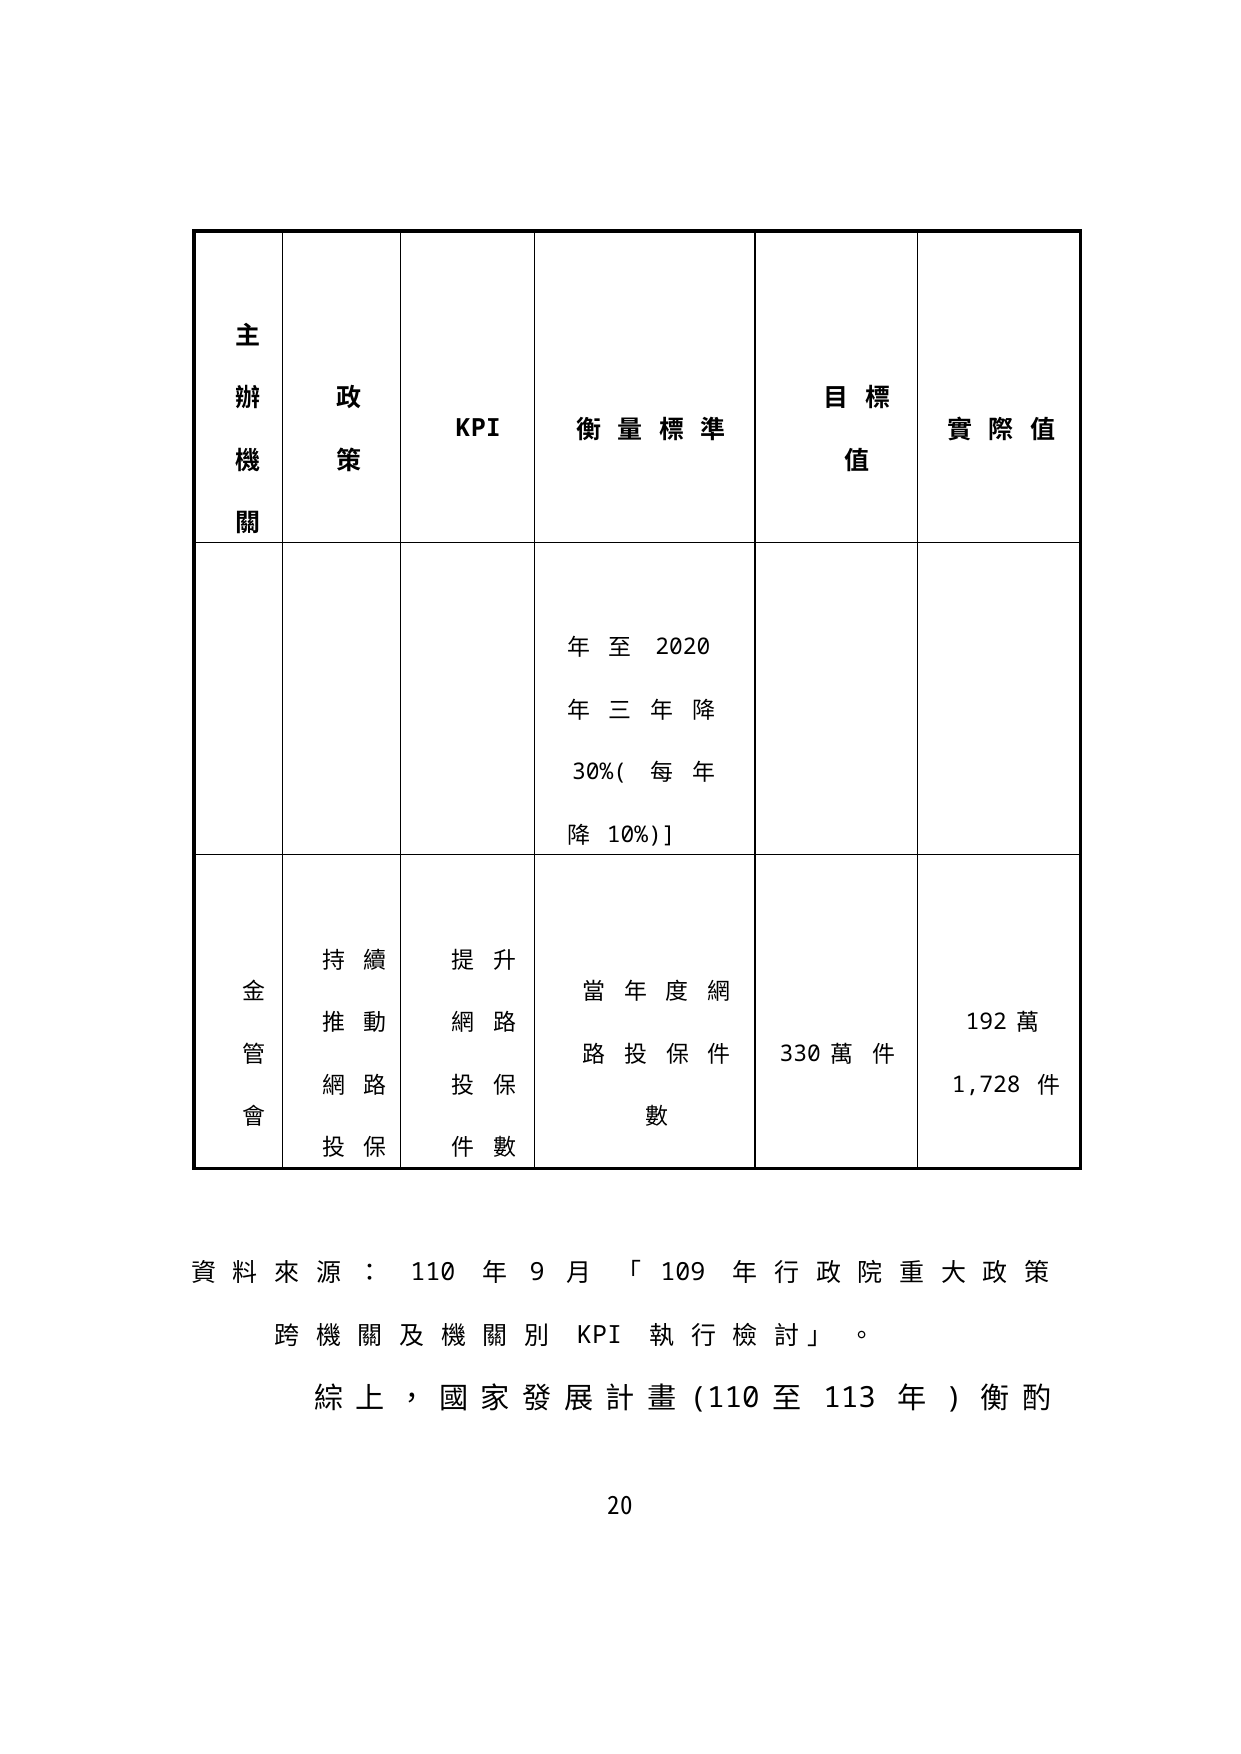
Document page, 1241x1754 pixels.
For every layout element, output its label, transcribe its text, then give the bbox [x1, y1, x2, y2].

table_header KPI [401, 233, 534, 542]
table_cell 330萬件 [756, 855, 917, 1167]
table_header 主辦 機關 [196, 233, 282, 542]
table_header 目標值 [756, 233, 917, 542]
table_header 政策 [283, 233, 400, 542]
table_cell 年至2020年三年降30%(每年降10%)] [535, 543, 754, 854]
table_cell 金管會 [196, 855, 282, 1167]
table_cell [401, 543, 534, 854]
table_cell [196, 543, 282, 854]
table_cell 192萬1,728件 [918, 855, 1079, 1167]
table_cell 當年度網路投保件數 [535, 855, 754, 1167]
table_cell [918, 543, 1079, 854]
table_cell 提升網路投保件數 [401, 855, 534, 1167]
table_cell [283, 543, 400, 854]
table_cell 持續推動網路投保 [283, 855, 400, 1167]
table_cell [756, 543, 917, 854]
table_header 實際值 [918, 233, 1079, 542]
text 資料來源：110年9月「109年行政院重大政策跨機關及機關別KPI執行檢討」。 [183, 1229, 1058, 1354]
text 綜上，國家發展計畫(110至113年)衡酌 [242, 1354, 1058, 1417]
table_header 衡量標準 [535, 233, 754, 542]
